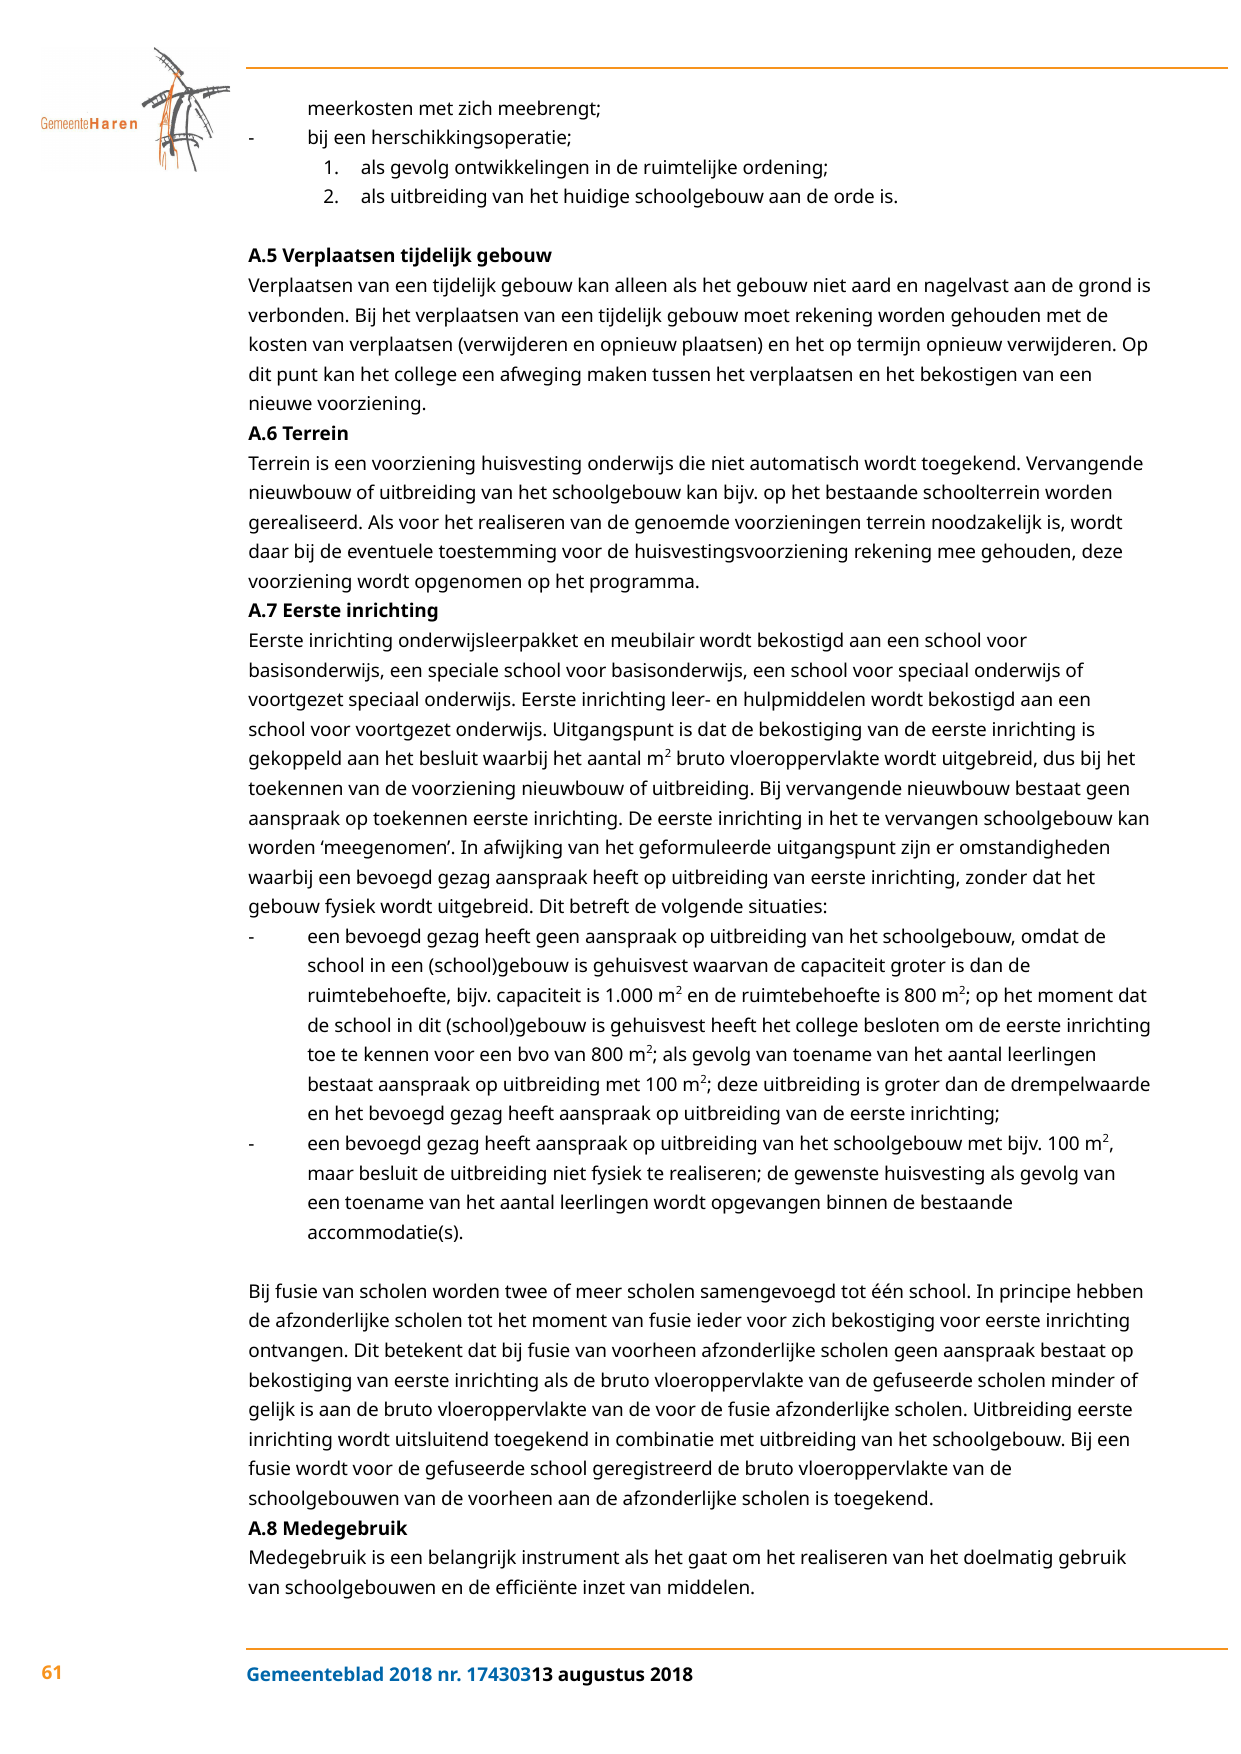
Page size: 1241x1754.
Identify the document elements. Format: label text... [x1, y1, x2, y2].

text A.5 Verplaatsen tijdelijk gebouw [248, 243, 1152, 268]
text Verplaatsen van een tijdelijk gebouw kan alleen als het gebouw niet aard en nagelvast aan de grond is verbonden. Bij het verplaatsen van een tijdelijk gebouw moet rekening worden gehouden met de kosten van verplaatsen (verwijderen en opnieuw plaatsen) en het op termijn opnieuw verwijderen. Op dit punt kan het college een afweging maken tussen het verplaatsen en het bekostigen van een nieuwe voorziening. [248, 272, 1152, 416]
list een bevoegd gezag heeft aanspraak op uitbreiding van het schoolgebouw met bijv. 100 m2, maar besluit de uitbreiding niet fysiek te realiseren; de gewenste huisvesting als gevolg van een toename van het aantal leerlingen wordt opgevangen binnen de bestaande accommodatie(s). [248, 1130, 1152, 1245]
text Medegebruik is een belangrijk instrument als het gaat om het realiseren van het doelmatig gebruik van schoolgebouwen en de efficiënte inzet van middelen. [248, 1544, 1152, 1600]
list bij een herschikkingsoperatie; [248, 124, 1152, 150]
text Eerste inrichting onderwijsleerpakket en meubilair wordt bekostigd aan een school voor basisonderwijs, een speciale school voor basisonderwijs, een school voor speciaal onderwijs of voortgezet speciaal onderwijs. Eerste inrichting leer- en hulpmiddelen wordt bekostigd aan een school voor voortgezet onderwijs. Uitgangspunt is dat de bekostiging van de eerste inrichting is gekoppeld aan het besluit waarbij het aantal m2 bruto vloeroppervlakte wordt uitgebreid, dus bij het toekennen van de voorziening nieuwbouw of uitbreiding. Bij vervangende nieuwbouw bestaat geen aanspraak op toekennen eerste inrichting. De eerste inrichting in het te vervangen schoolgebouw kan worden ‘meegenomen’. In afwijking van het geformuleerde uitgangspunt zijn er omstandigheden waarbij een bevoegd gezag aanspraak heeft op uitbreiding van eerste inrichting, zonder dat het gebouw fysiek wordt uitgebreid. Dit betreft de volgende situaties: [248, 627, 1152, 919]
text Terrein is een voorziening huisvesting onderwijs die niet automatisch wordt toegekend. Vervangende nieuwbouw of uitbreiding van het schoolgebouw kan bijv. op het bestaande schoolterrein worden gerealiseerd. Als voor het realiseren van de genoemde voorzieningen terrein noodzakelijk is, wordt daar bij de eventuele toestemming voor de huisvestingsvoorziening rekening mee gehouden, deze voorziening wordt opgenomen op het programma. [248, 450, 1152, 594]
list als uitbreiding van het huidige schoolgebouw aan de orde is. [323, 183, 1152, 209]
text A.6 Terrein [248, 420, 1152, 446]
text A.7 Eerste inrichting [248, 598, 1152, 623]
text A.8 Medegebruik [248, 1515, 1152, 1541]
list als gevolg ontwikkelingen in de ruimtelijke ordening; [323, 154, 1152, 180]
text Bij fusie van scholen worden twee of meer scholen samengevoegd tot één school. In principe hebben de afzonderlijke scholen tot het moment van fusie ieder voor zich bekostiging voor eerste inrichting ontvangen. Dit betekent dat bij fusie van voorheen afzonderlijke scholen geen aanspraak bestaat op bekostiging van eerste inrichting als de bruto vloeroppervlakte van de gefuseerde scholen minder of gelijk is aan de bruto vloeroppervlakte van de voor de fusie afzonderlijke scholen. Uitbreiding eerste inrichting wordt uitsluitend toegekend in combinatie met uitbreiding van het schoolgebouw. Bij een fusie wordt voor de gefuseerde school geregistreerd de bruto vloeroppervlakte van de schoolgebouwen van de voorheen aan de afzonderlijke scholen is toegekend. [248, 1278, 1152, 1511]
list een bevoegd gezag heeft geen aanspraak op uitbreiding van het schoolgebouw, omdat de school in een (school)gebouw is gehuisvest waarvan de capaciteit groter is dan de ruimtebehoefte, bijv. capaciteit is 1.000 m2 en de ruimtebehoefte is 800 m2; op het moment dat de school in dit (school)gebouw is gehuisvest heeft het college besloten om de eerste inrichting toe te kennen voor een bvo van 800 m2; als gevolg van toename van het aantal leerlingen bestaat aanspraak op uitbreiding met 100 m2; deze uitbreiding is groter dan de drempelwaarde en het bevoegd gezag heeft aanspraak op uitbreiding van de eerste inrichting; [248, 923, 1152, 1126]
picture [41, 47, 231, 172]
list meerkosten met zich meebrengt; [248, 95, 1152, 121]
